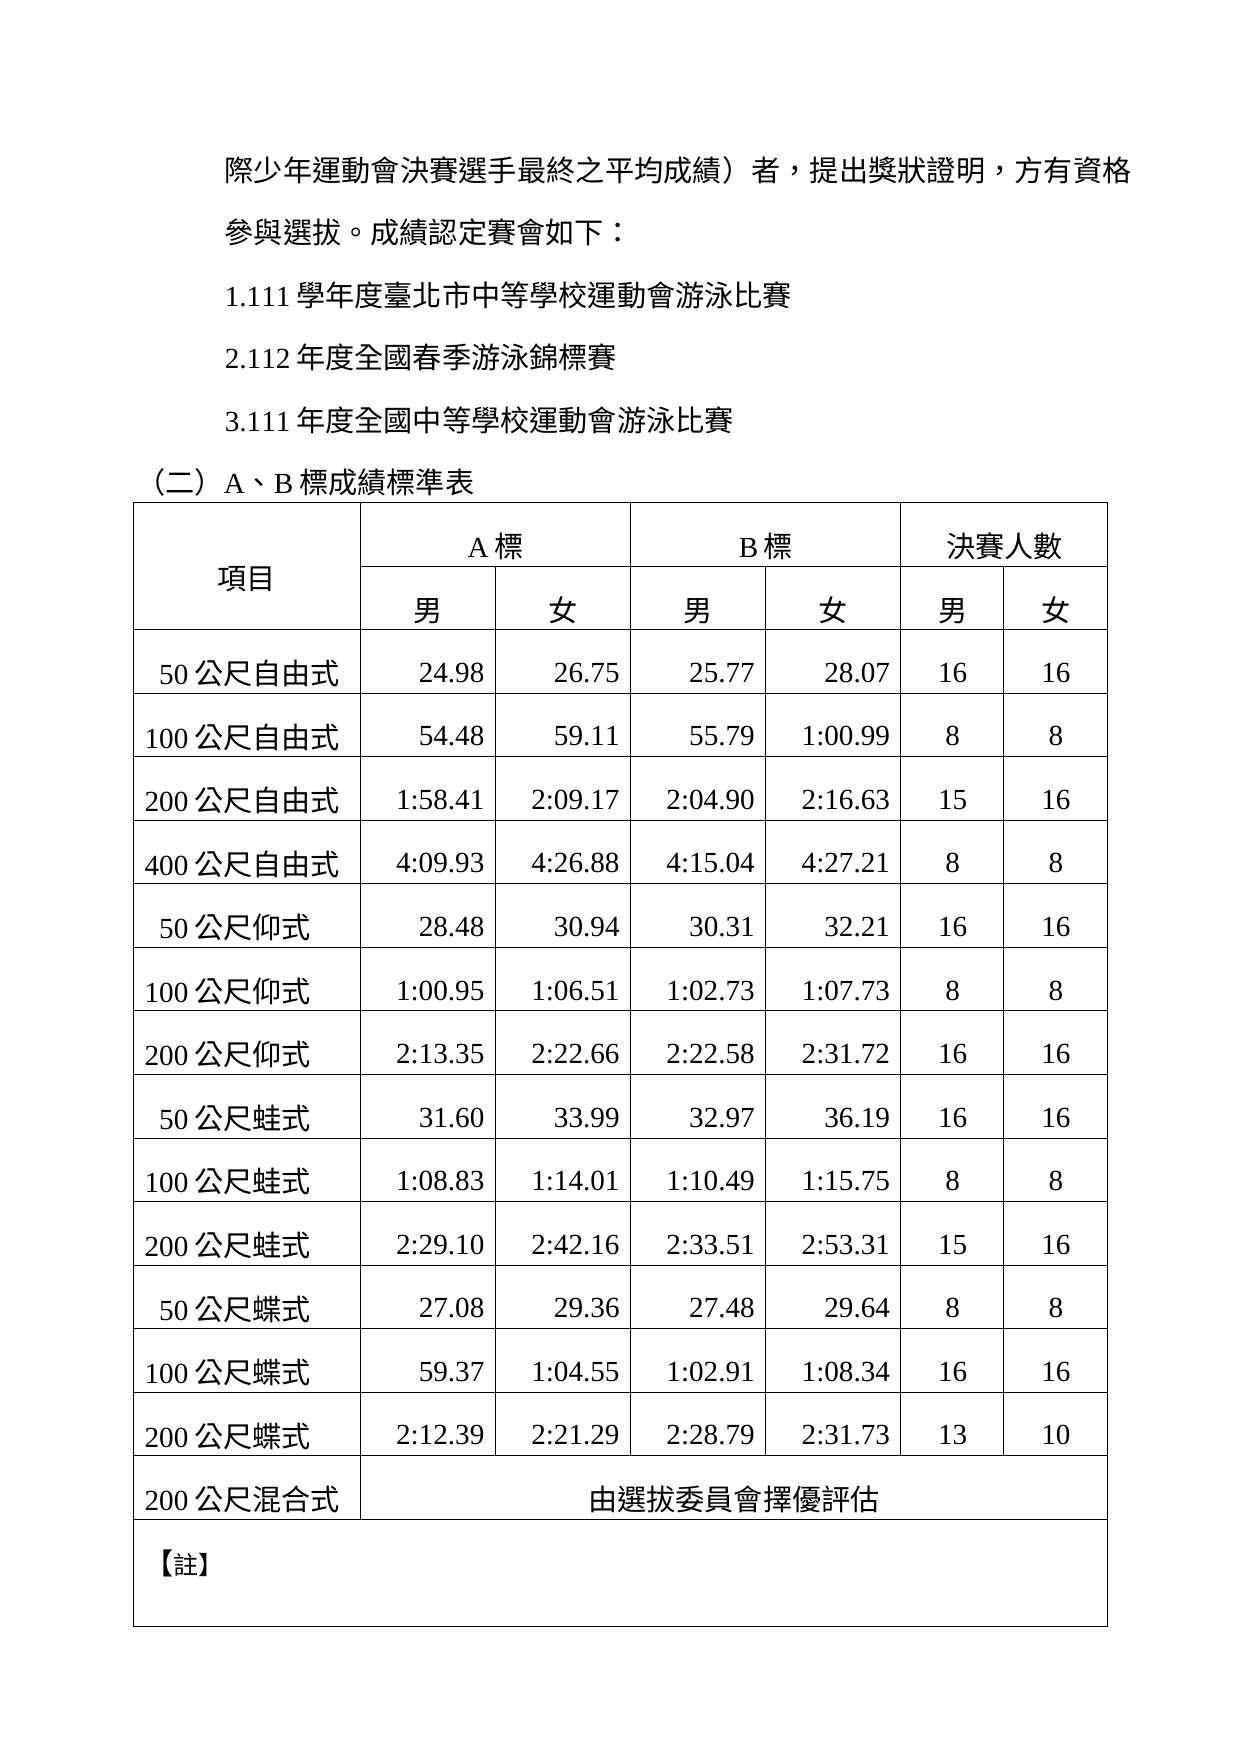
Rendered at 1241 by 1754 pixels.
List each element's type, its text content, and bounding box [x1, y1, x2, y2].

table_cell 15 [901, 757, 1003, 820]
table_cell 54.48 [361, 694, 495, 756]
table_cell 8 [901, 948, 1003, 1010]
table_cell 31.60 [361, 1075, 495, 1137]
table_cell 8 [1004, 1139, 1107, 1201]
table_cell 16 [1004, 630, 1107, 693]
table_cell 1:58.41 [361, 757, 495, 820]
table_cell 1:02.91 [631, 1329, 765, 1392]
table_cell 16 [901, 1011, 1003, 1074]
table_cell 8 [901, 821, 1003, 883]
table_cell 8 [1004, 948, 1107, 1010]
table_cell 100公尺自由式 [134, 694, 360, 756]
table_cell 36.19 [766, 1075, 900, 1137]
table_cell 2:31.72 [766, 1011, 900, 1074]
table_cell 4:26.88 [496, 821, 630, 883]
table_cell 16 [1004, 884, 1107, 947]
table_cell 4:15.04 [631, 821, 765, 883]
table_cell 2:29.10 [361, 1202, 495, 1264]
table_cell 1:00.99 [766, 694, 900, 756]
table_cell 29.64 [766, 1266, 900, 1328]
table_cell 女 [496, 567, 630, 629]
table_cell 200公尺仰式 [134, 1011, 360, 1074]
table_cell 25.77 [631, 630, 765, 693]
table_cell 8 [1004, 821, 1107, 883]
table_cell 27.48 [631, 1266, 765, 1328]
table_cell 4:09.93 [361, 821, 495, 883]
table_cell 2:13.35 [361, 1011, 495, 1074]
table_header 決賽人數 [901, 503, 1107, 566]
table_cell 8 [1004, 694, 1107, 756]
table_cell 400公尺自由式 [134, 821, 360, 883]
table_cell 16 [1004, 1011, 1107, 1074]
table_cell 2:12.39 [361, 1393, 495, 1455]
table_cell 男 [361, 567, 495, 629]
text 際少年運動會決賽選手最終之平均成績）者，提出獎狀證明，方有資格參與選拔。成績認定賽會如下： [136, 127, 1134, 252]
table_cell 1:08.83 [361, 1139, 495, 1201]
table_cell 30.94 [496, 884, 630, 947]
table_cell 59.37 [361, 1329, 495, 1392]
table_cell 100公尺蛙式 [134, 1139, 360, 1201]
table_cell 2:09.17 [496, 757, 630, 820]
table_cell 由選拔委員會擇優評估 [361, 1456, 1107, 1519]
table_header B標 [631, 503, 900, 566]
table_cell 1:04.55 [496, 1329, 630, 1392]
table_cell 8 [901, 1139, 1003, 1201]
table_cell 10 [1004, 1393, 1107, 1455]
table_cell 30.31 [631, 884, 765, 947]
table_cell 1:02.73 [631, 948, 765, 1010]
table_cell 【註】 A標：採計2019年國際少年運動會決賽前4名選手之平均成績，達標者列為優先選拔對象。 B標：採計2019年國際少年運動會決賽選手最終之平均成績。決賽選手原則為8至16名，如有未出賽或未完賽者，不列入平均成績標準計算。 平均成績無條件捨去至小數點第2位。 [134, 1520, 1107, 1626]
table_cell 男 [631, 567, 765, 629]
table_cell 2:22.66 [496, 1011, 630, 1074]
table_cell 1:10.49 [631, 1139, 765, 1201]
table_header 項目 [134, 503, 360, 629]
table_cell 50公尺自由式 [134, 630, 360, 693]
table_cell 8 [1004, 1266, 1107, 1328]
table_cell 59.11 [496, 694, 630, 756]
table_cell 8 [901, 694, 1003, 756]
table_cell 16 [1004, 1075, 1107, 1137]
table_cell 女 [766, 567, 900, 629]
table_cell 200公尺混合式 [134, 1456, 360, 1519]
table_cell 2:22.58 [631, 1011, 765, 1074]
table_cell 16 [901, 1075, 1003, 1137]
table_cell 28.07 [766, 630, 900, 693]
text （二）A、B標成績標準表 [136, 439, 1134, 502]
table_cell 32.21 [766, 884, 900, 947]
table_cell 男 [901, 567, 1003, 629]
table_cell 2:16.63 [766, 757, 900, 820]
table_header A標 [361, 503, 630, 566]
table_cell 2:31.73 [766, 1393, 900, 1455]
table_cell 50公尺仰式 [134, 884, 360, 947]
table_cell 1:14.01 [496, 1139, 630, 1201]
table_cell 15 [901, 1202, 1003, 1264]
table_cell 16 [1004, 1329, 1107, 1392]
table_cell 2:04.90 [631, 757, 765, 820]
table_cell 1:07.73 [766, 948, 900, 1010]
table_cell 200公尺自由式 [134, 757, 360, 820]
table_cell 16 [1004, 757, 1107, 820]
table_cell 1:15.75 [766, 1139, 900, 1201]
table_cell 29.36 [496, 1266, 630, 1328]
table_cell 1:08.34 [766, 1329, 900, 1392]
table_cell 2:33.51 [631, 1202, 765, 1264]
table_cell 女 [1004, 567, 1107, 629]
table_cell 2:42.16 [496, 1202, 630, 1264]
table_cell 100公尺蝶式 [134, 1329, 360, 1392]
table_cell 33.99 [496, 1075, 630, 1137]
text 1.111學年度臺北市中等學校運動會游泳比賽 [224, 252, 1134, 314]
table_cell 1:06.51 [496, 948, 630, 1010]
table_cell 50公尺蛙式 [134, 1075, 360, 1137]
table_cell 13 [901, 1393, 1003, 1455]
table_cell 28.48 [361, 884, 495, 947]
table_cell 16 [901, 1329, 1003, 1392]
table_cell 2:21.29 [496, 1393, 630, 1455]
table_cell 24.98 [361, 630, 495, 693]
table_cell 16 [901, 630, 1003, 693]
table_cell 4:27.21 [766, 821, 900, 883]
table_cell 1:00.95 [361, 948, 495, 1010]
table_cell 200公尺蛙式 [134, 1202, 360, 1264]
table_cell 8 [901, 1266, 1003, 1328]
text 3.111年度全國中等學校運動會游泳比賽 [224, 377, 1134, 439]
table_cell 200公尺蝶式 [134, 1393, 360, 1455]
table_cell 32.97 [631, 1075, 765, 1137]
table_cell 26.75 [496, 630, 630, 693]
table_cell 100公尺仰式 [134, 948, 360, 1010]
table_cell 27.08 [361, 1266, 495, 1328]
table_cell 16 [1004, 1202, 1107, 1264]
table_cell 55.79 [631, 694, 765, 756]
table_cell 16 [901, 884, 1003, 947]
table_cell 50公尺蝶式 [134, 1266, 360, 1328]
table_cell 2:53.31 [766, 1202, 900, 1264]
text 2.112年度全國春季游泳錦標賽 [224, 314, 1134, 377]
table_cell 2:28.79 [631, 1393, 765, 1455]
